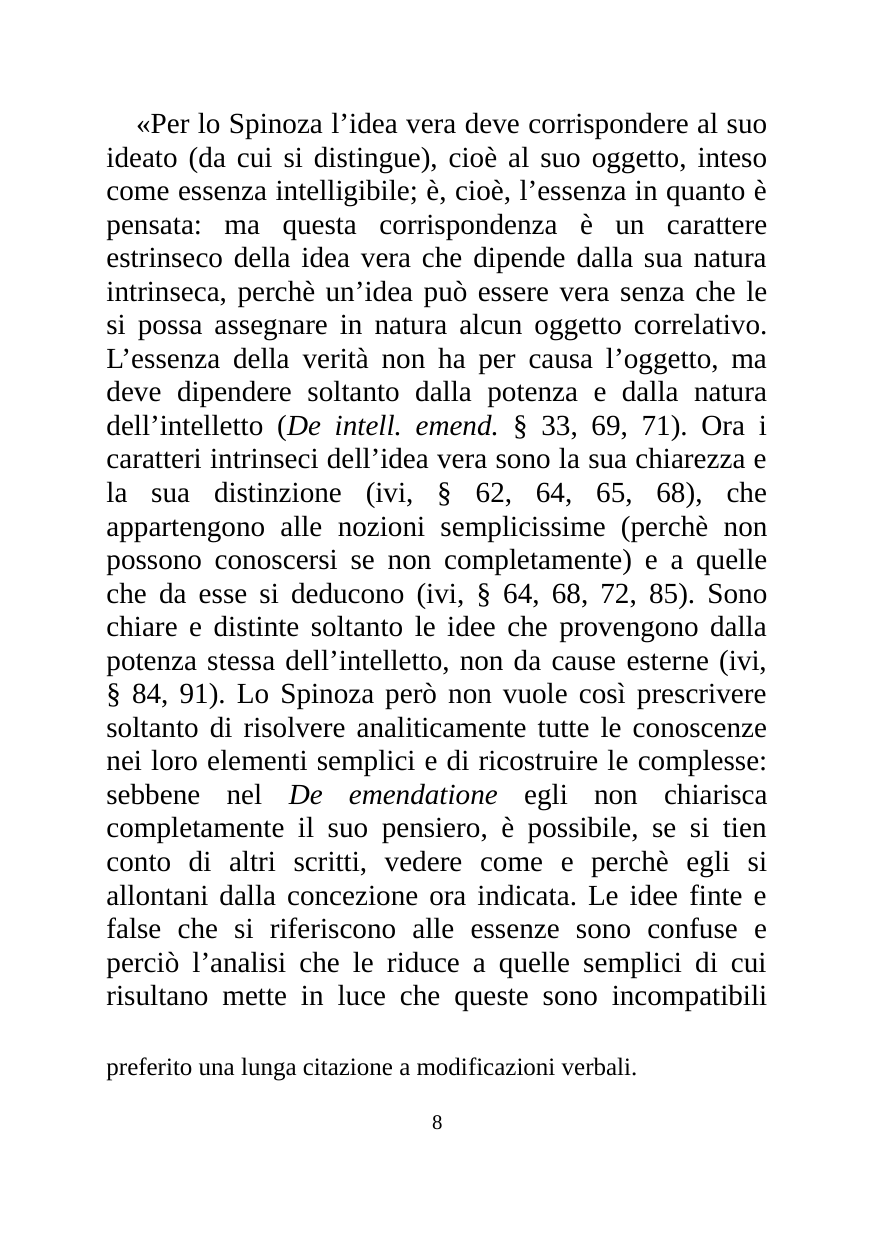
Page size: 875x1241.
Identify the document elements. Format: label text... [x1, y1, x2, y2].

text «Per lo Spinoza l’idea vera deve corrispondere al suo ideato (da cui si distingue), cioè al suo oggetto, inteso come essenza intelligibile; è, cioè, l’essenza in quanto è pensata: ma questa corrispondenza è un carattere estrinseco della idea vera che dipende dalla sua natura intrinseca, perchè un’idea può essere vera senza che le si possa assegnare in natura alcun oggetto correlativo. L’essenza della verità non ha per causa l’oggetto, ma deve dipendere soltanto dalla potenza e dalla natura dell’intelletto (De intell. emend. § 33, 69, 71). Ora i caratteri intrinseci dell’idea vera sono la sua chiarezza e la sua distinzione (ivi, § 62, 64, 65, 68), che appartengono alle nozioni semplicissime (perchè non possono conoscersi se non completamente) e a quelle che da esse si deducono (ivi, § 64, 68, 72, 85). Sono chiare e distinte soltanto le idee che provengono dalla potenza stessa dell’intelletto, non da cause esterne (ivi, § 84, 91). Lo Spinoza però non vuole così prescrivere soltanto di risolvere analiticamente tutte le conoscenze nei loro elementi semplici e di ricostruire le complesse: sebbene nel De emendatione egli non chiarisca completamente il suo pensiero, è possibile, se si tien conto di altri scritti, vedere come e perchè egli si allontani dalla concezione ora indicata. Le idee finte e false che si riferiscono alle essenze sono confuse e perciò l’analisi che le riduce a quelle semplici di cui risultano mette in luce che queste sono incompatibili [106, 106, 768, 1012]
text preferito una lunga citazione a modificazioni verbali. [106, 1052, 768, 1080]
